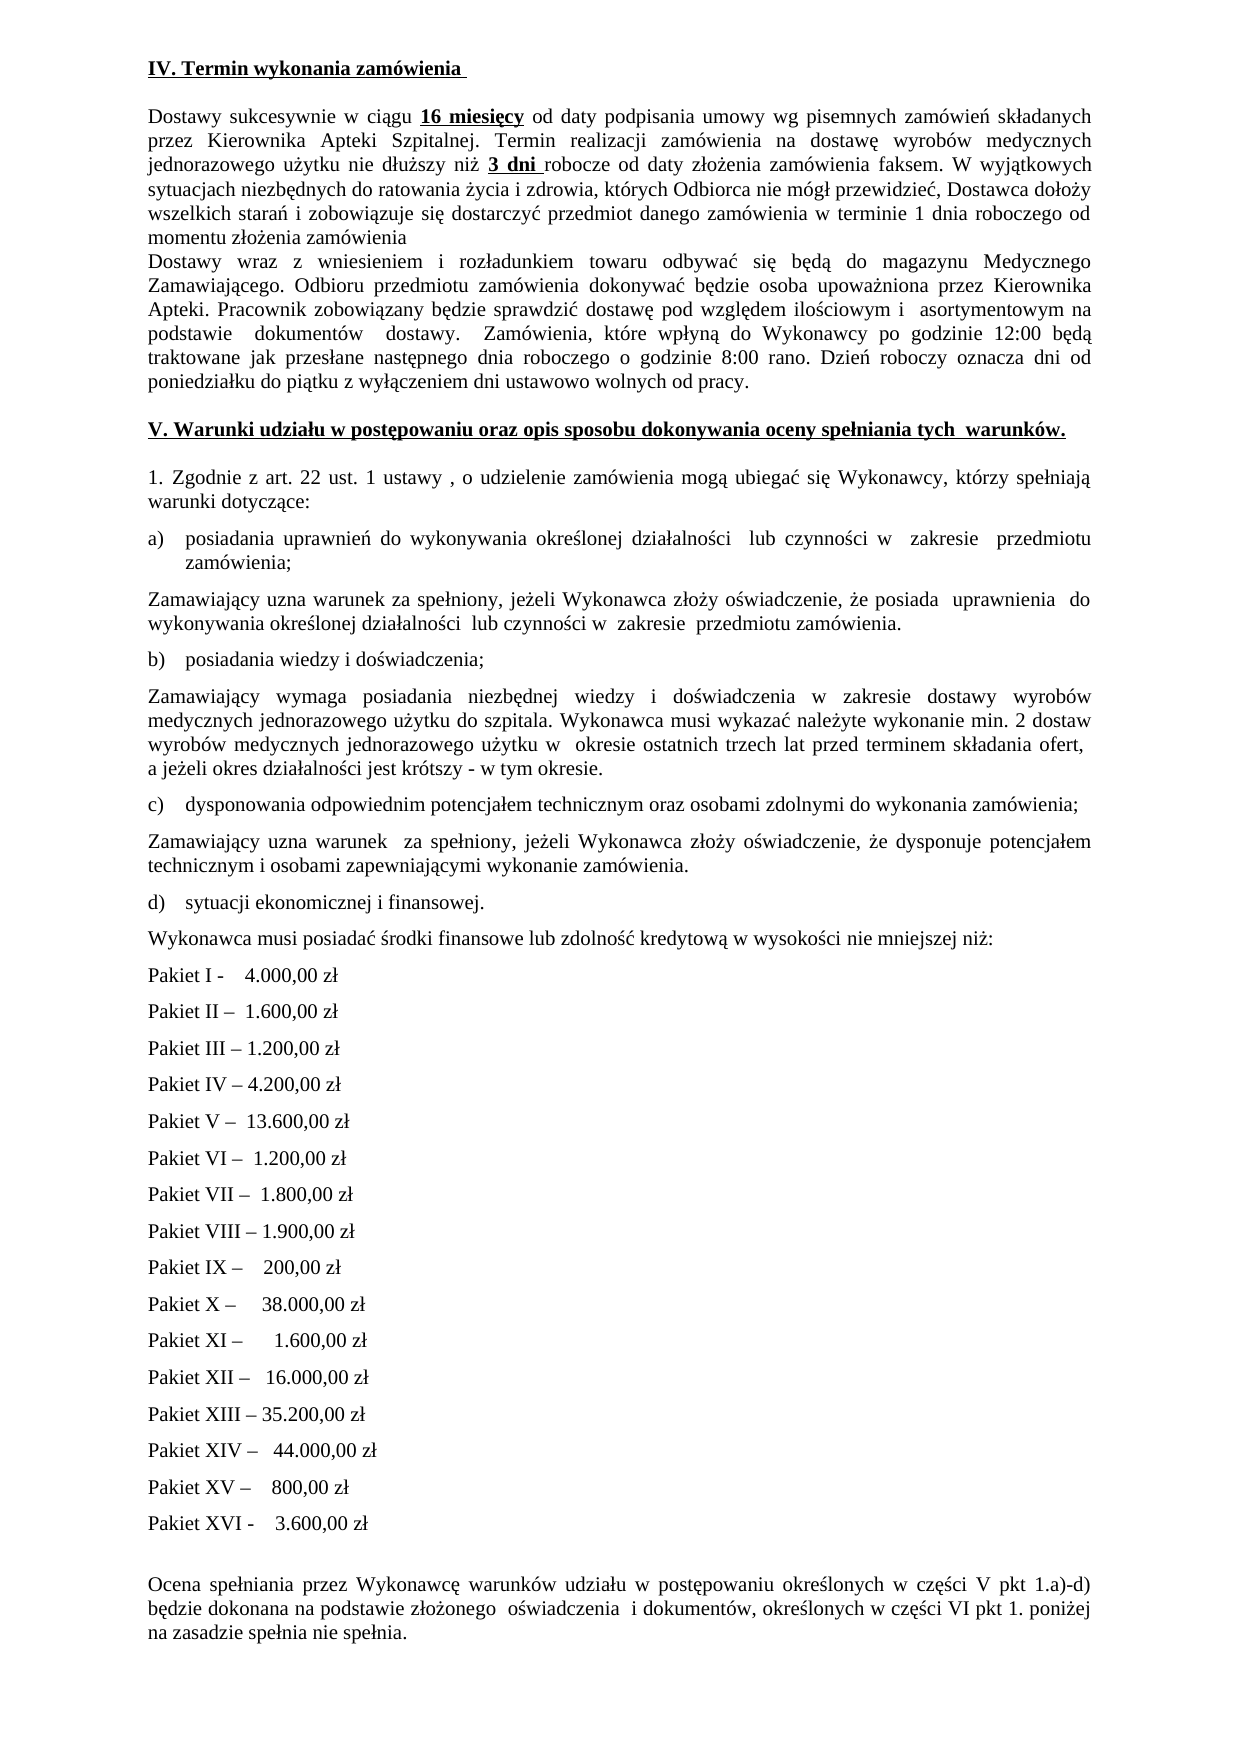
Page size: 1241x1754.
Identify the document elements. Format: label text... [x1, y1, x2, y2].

text Zamawiający wymaga posiadania niezbędnej wiedzy i doświadczenia w zakresie dostawy wyrobów medycznych jednorazowego użytku do szpitala. Wykonawca musi wykazać należyte wykonanie min. 2 dostaw wyrobów medycznych jednorazowego użytku w okresie ostatnich trzech lat przed terminem składania ofert, a jeżeli okres działalności jest krótszy - w tym okresie. [148, 684, 1092, 780]
list posiadania wiedzy i doświadczenia; [148, 647, 1092, 671]
text Pakiet VIII – 1.900,00 zł [148, 1219, 1092, 1243]
text Pakiet XV – 800,00 zł [148, 1474, 1092, 1499]
text Pakiet VI – 1.200,00 zł [148, 1146, 1092, 1169]
text Pakiet XVI - 3.600,00 zł [148, 1511, 1092, 1535]
text Pakiet X – 38.000,00 zł [148, 1292, 1092, 1316]
text Pakiet VII – 1.800,00 zł [148, 1182, 1092, 1206]
list sytuacji ekonomicznej i finansowej. [148, 889, 1092, 914]
text Pakiet V – 13.600,00 zł [148, 1109, 1092, 1133]
list dysponowania odpowiednim potencjałem technicznym oraz osobami zdolnymi do wykonania zamówienia; [148, 792, 1092, 816]
text Pakiet I - 4.000,00 zł [148, 963, 1092, 987]
text Pakiet IX – 200,00 zł [148, 1255, 1092, 1279]
text Zamawiający uzna warunek za spełniony, jeżeli Wykonawca złoży oświadczenie, że posiada uprawnienia do wykonywania określonej działalności lub czynności w zakresie przedmiotu zamówienia. [148, 586, 1092, 634]
text Dostawy wraz z wniesieniem i rozładunkiem towaru odbywać się będą do magazynu Medycznego Zamawiającego. Odbioru przedmiotu zamówienia dokonywać będzie osoba upoważniona przez Kierownika Apteki. Pracownik zobowiązany będzie sprawdzić dostawę pod względem ilościowym i asortymentowym na podstawie dokumentów dostawy. Zamówienia, które wpłyną do Wykonawcy po godzinie 12:00 będą traktowane jak przesłane następnego dnia roboczego o godzinie 8:00 rano. Dzień roboczy oznacza dni od poniedziałku do piątku z wyłączeniem dni ustawowo wolnych od pracy. [148, 249, 1092, 393]
text Zamawiający uzna warunek za spełniony, jeżeli Wykonawca złoży oświadczenie, że dysponuje potencjałem technicznym i osobami zapewniającymi wykonanie zamówienia. [148, 829, 1092, 877]
list posiadania uprawnień do wykonywania określonej działalności lub czynności w zakresie przedmiotu zamówienia; [148, 526, 1092, 574]
text Dostawy sukcesywnie w ciągu 16 miesięcy od daty podpisania umowy wg pisemnych zamówień składanych przez Kierownika Apteki Szpitalnej. Termin realizacji zamówienia na dostawę wyrobów medycznych jednorazowego użytku nie dłuższy niż 3 dni robocze od daty złożenia zamówienia faksem. W wyjątkowych sytuacjach niezbędnych do ratowania życia i zdrowia, których Odbiorca nie mógł przewidzieć, Dostawca dołoży wszelkich starań i zobowiązuje się dostarczyć przedmiot danego zamówienia w terminie 1 dnia roboczego od momentu złożenia zamówienia [148, 104, 1092, 249]
text Pakiet XIV – 44.000,00 zł [148, 1438, 1092, 1462]
text 1. Zgodnie z art. 22 ust. 1 ustawy , o udzielenie zamówienia mogą ubiegać się Wykonawcy, którzy spełniają warunki dotyczące: [148, 465, 1092, 513]
text Pakiet III – 1.200,00 zł [148, 1036, 1092, 1060]
text Wykonawca musi posiadać środki finansowe lub zdolność kredytową w wysokości nie mniejszej niż: [148, 926, 1092, 950]
text Pakiet XIII – 35.200,00 zł [148, 1401, 1092, 1426]
text Pakiet XI – 1.600,00 zł [148, 1328, 1092, 1352]
text V. Warunki udziału w postępowaniu oraz opis sposobu dokonywania oceny spełniania tych warunków. [148, 417, 1092, 441]
text IV. Termin wykonania zamówienia [148, 56, 1092, 80]
text Ocena spełniania przez Wykonawcę warunków udziału w postępowaniu określonych w części V pkt 1.a)-d) będzie dokonana na podstawie złożonego oświadczenia i dokumentów, określonych w części VI pkt 1. poniżej na zasadzie spełnia nie spełnia. [148, 1572, 1092, 1644]
text Pakiet XII – 16.000,00 zł [148, 1365, 1092, 1389]
text Pakiet IV – 4.200,00 zł [148, 1072, 1092, 1096]
text Pakiet II – 1.600,00 zł [148, 999, 1092, 1023]
